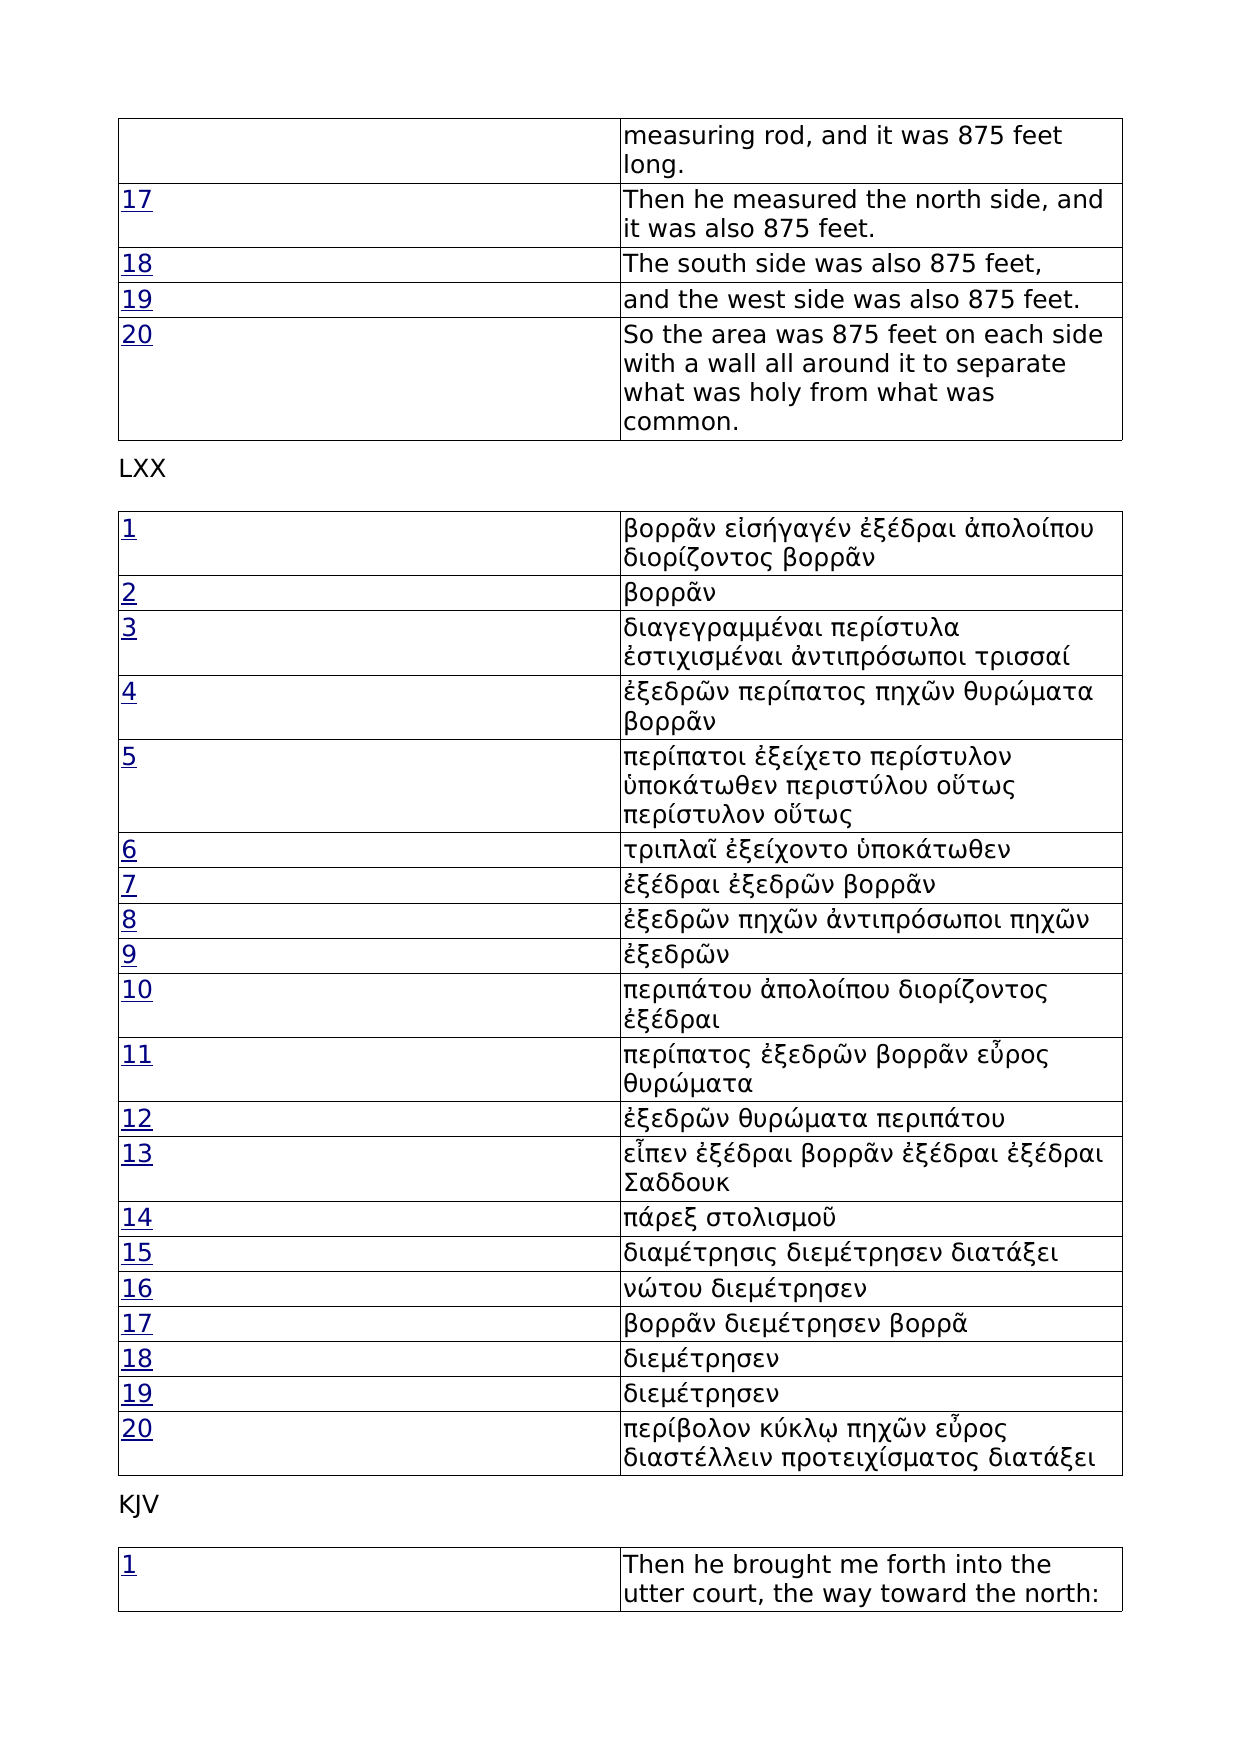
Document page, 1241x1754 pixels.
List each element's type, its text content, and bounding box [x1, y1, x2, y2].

table_cell 18 [119, 248, 620, 282]
table_cell διεμέτρησεν [621, 1377, 1122, 1411]
table_cell εἶπεν ἐξέδραι βορρᾶν ἐξέδραι ἐξέδραι Σαδδουκ [621, 1137, 1122, 1201]
table_cell πάρεξ στολισμοῦ [621, 1202, 1122, 1236]
table_cell βορρᾶν [621, 576, 1122, 610]
table_cell Then he measured the north side, and it was also 875 feet. [621, 184, 1122, 247]
table_header βορρᾶν εἰσήγαγέν ἐξέδραι ἀπολοίπου διορίζοντος βορρᾶν [621, 512, 1122, 575]
table_cell 20 [119, 1412, 620, 1475]
table_cell The south side was also 875 feet, [621, 248, 1122, 282]
table_cell διαγεγραμμέναι περίστυλα ἐστιχισμέναι ἀντιπρόσωποι τρισσαί [621, 611, 1122, 674]
table_cell ἐξεδρῶν πηχῶν ἀντιπρόσωποι πηχῶν [621, 904, 1122, 937]
table_cell 4 [119, 676, 620, 739]
table_cell 19 [119, 283, 620, 317]
table_cell τριπλαῖ ἐξείχοντο ὑποκάτωθεν [621, 833, 1122, 867]
text LXX [118, 454, 1122, 483]
table_cell περιπάτου ἀπολοίπου διορίζοντος ἐξέδραι [621, 974, 1122, 1037]
table_cell διαμέτρησις διεμέτρησεν διατάξει [621, 1237, 1122, 1271]
table_cell 19 [119, 1377, 620, 1411]
table_cell and the west side was also 875 feet. [621, 283, 1122, 317]
table_cell 20 [119, 318, 620, 439]
table_header 1 [119, 1548, 620, 1611]
text KJV [118, 1490, 1122, 1519]
table_cell [119, 119, 620, 182]
table_cell 17 [119, 184, 620, 247]
table_cell ἐξέδραι ἐξεδρῶν βορρᾶν [621, 868, 1122, 902]
table_cell νώτου διεμέτρησεν [621, 1272, 1122, 1306]
table_cell 5 [119, 740, 620, 832]
table_cell 16 [119, 1272, 620, 1306]
table_cell 3 [119, 611, 620, 674]
table_cell 18 [119, 1342, 620, 1376]
table_cell περίβολον κύκλῳ πηχῶν εὖρος διαστέλλειν προτειχίσματος διατάξει [621, 1412, 1122, 1475]
table_cell 8 [119, 904, 620, 937]
table_cell 17 [119, 1307, 620, 1341]
table_cell διεμέτρησεν [621, 1342, 1122, 1376]
table_cell 11 [119, 1038, 620, 1101]
table_cell 14 [119, 1202, 620, 1236]
table_cell So the area was 875 feet on each side with a wall all around it to separate what was holy from what was common. [621, 318, 1122, 439]
table_cell ἐξεδρῶν περίπατος πηχῶν θυρώματα βορρᾶν [621, 676, 1122, 739]
table_cell 10 [119, 974, 620, 1037]
table_cell περίπατοι ἐξείχετο περίστυλον ὑποκάτωθεν περιστύλου οὕτως περίστυλον οὕτως [621, 740, 1122, 832]
table_cell measuring rod, and it was 875 feet long. [621, 119, 1122, 182]
table_cell περίπατος ἐξεδρῶν βορρᾶν εὖρος θυρώματα [621, 1038, 1122, 1101]
table_cell βορρᾶν διεμέτρησεν βορρᾶ [621, 1307, 1122, 1341]
table_cell 12 [119, 1102, 620, 1136]
table_cell ἐξεδρῶν θυρώματα περιπάτου [621, 1102, 1122, 1136]
table_header Then he brought me forth into the utter court, the way toward the north: [621, 1548, 1122, 1611]
table_cell 2 [119, 576, 620, 610]
table_cell 13 [119, 1137, 620, 1201]
table_cell 6 [119, 833, 620, 867]
table_cell 7 [119, 868, 620, 902]
table_cell 15 [119, 1237, 620, 1271]
table_cell ἐξεδρῶν [621, 939, 1122, 973]
table_cell 9 [119, 939, 620, 973]
table_header 1 [119, 512, 620, 575]
